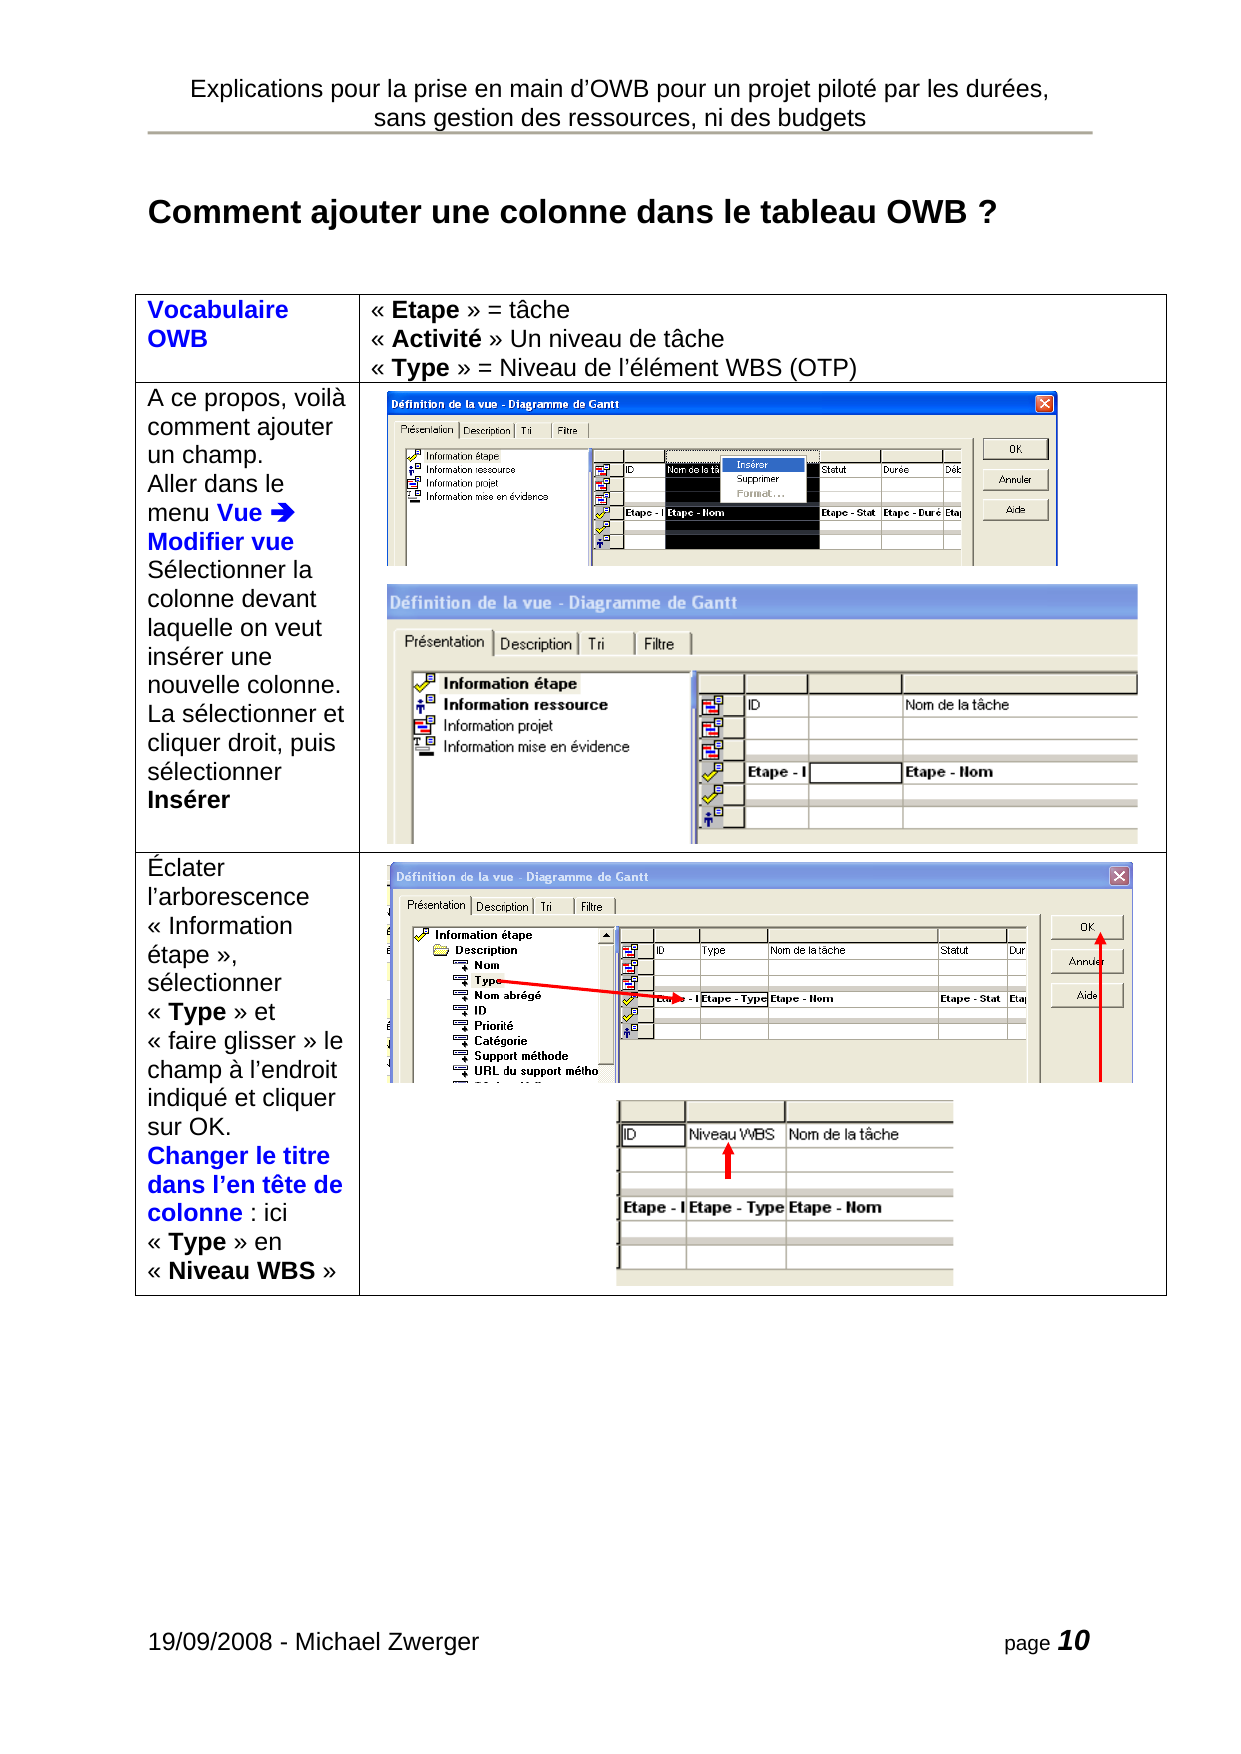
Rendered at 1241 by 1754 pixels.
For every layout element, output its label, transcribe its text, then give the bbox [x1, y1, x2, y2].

picture [387, 862, 1133, 1083]
picture [616, 1100, 954, 1286]
picture [387, 584, 1138, 844]
table_cell A ce propos, voilà comment ajouter un champ. Aller dans le menu Vue  Modifier vue Sélectionner la colonne devant laquelle on veut insérer une nouvelle colonne. La sélectionner et cliquer droit, puis sélectionner Insérer [136, 383, 359, 852]
subtitle Comment ajouter une colonne dans le tableau OWB ? [148, 192, 1093, 231]
table_cell [360, 383, 1166, 852]
table_header « Etape » = tâche « Activité » Un niveau de tâche « Type » = Niveau de l’élément WBS (OTP) [360, 295, 1166, 382]
table_cell [360, 853, 1166, 1295]
picture [387, 391, 1058, 566]
table_header Vocabulaire OWB [136, 295, 359, 382]
table_cell Éclater l’arborescence « Information étape », sélectionner « Type » et « faire glisser » le champ à l’endroit indiqué et cliquer sur OK. Changer le titre dans l’en tête de colonne : ici « Type » en « Niveau WBS » [136, 853, 359, 1295]
